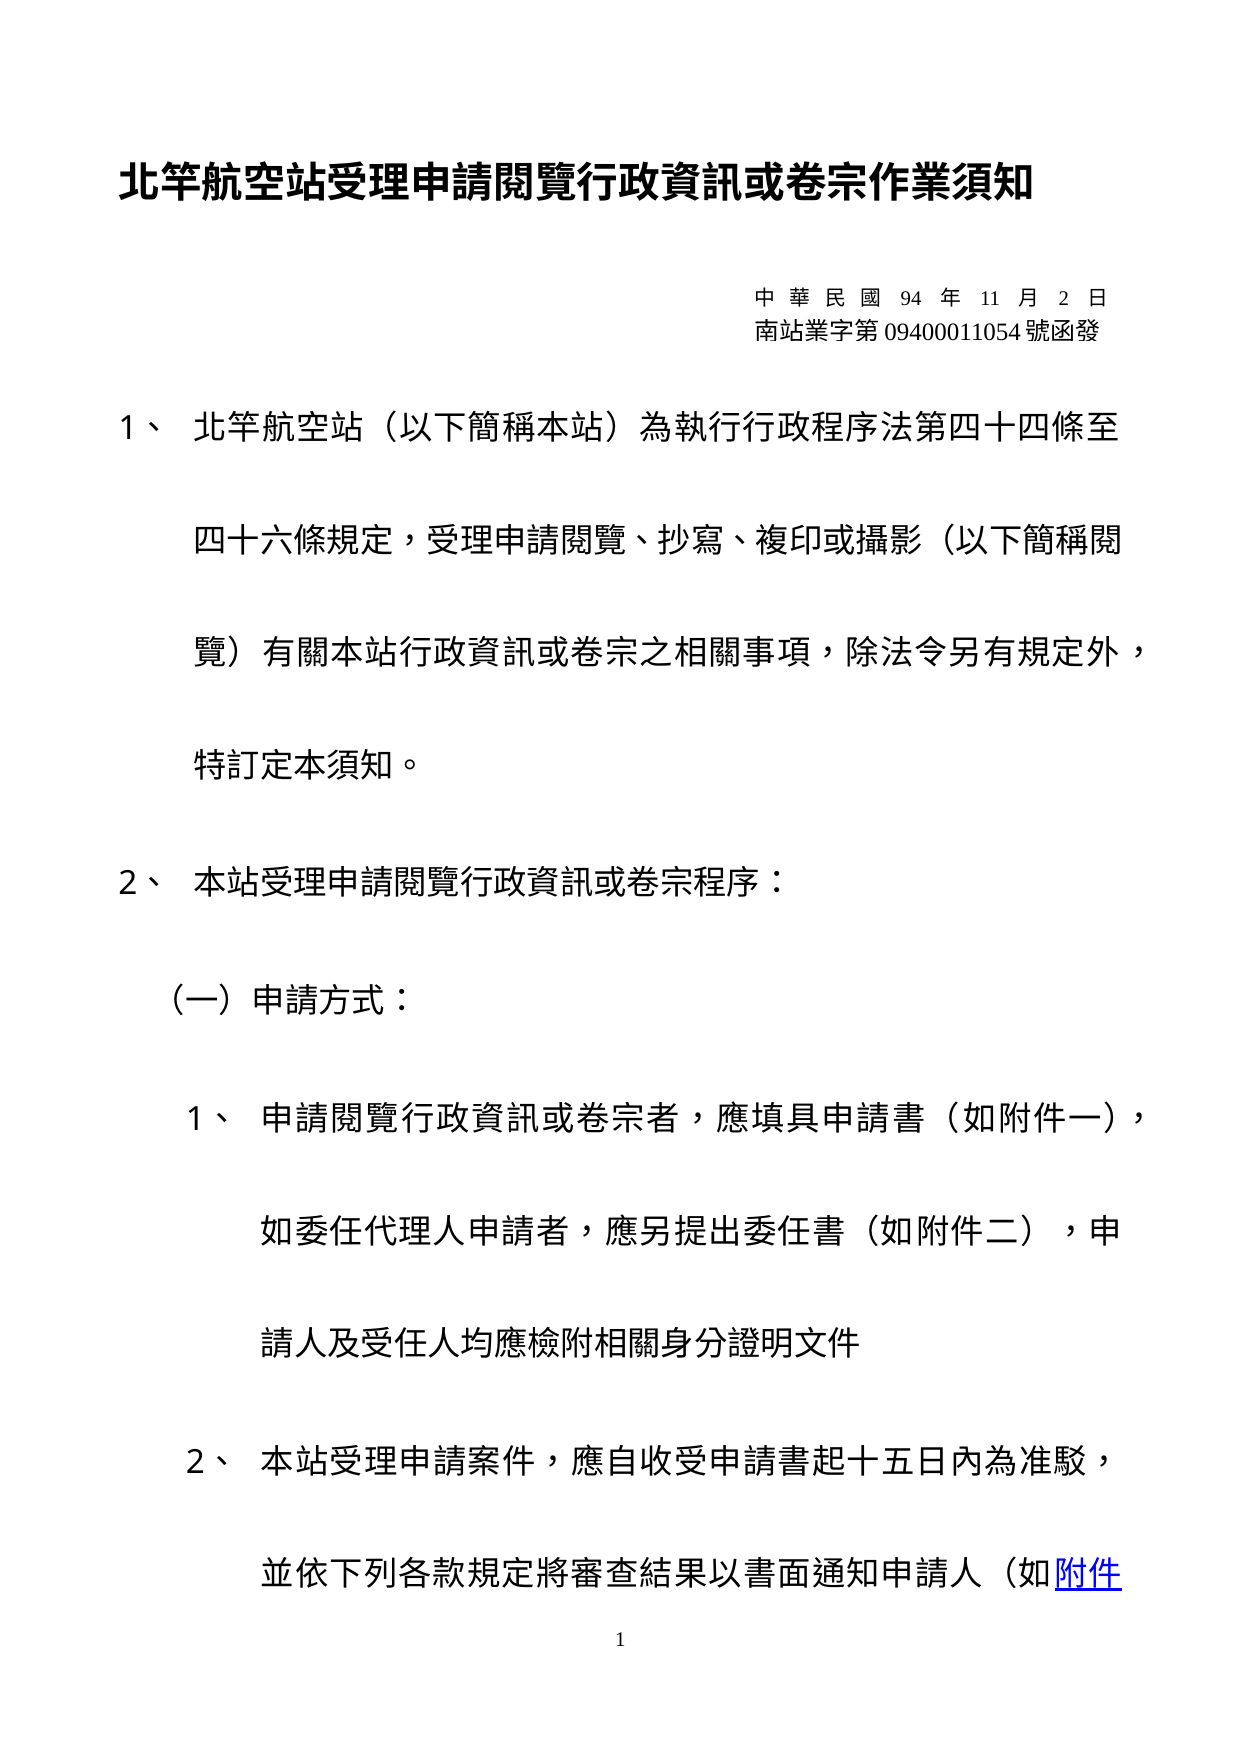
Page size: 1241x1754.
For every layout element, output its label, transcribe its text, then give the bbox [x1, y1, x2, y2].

text 南站業字第09400011054號函發布 [754, 312, 1108, 340]
text 中華民國94年11月2日 [754, 281, 1108, 312]
text （一）申請方式： [118, 961, 1122, 1036]
text 北竿航空站受理申請閱覽行政資訊或卷宗作業須知 [118, 142, 1122, 217]
list 北竿航空站（以下簡稱本站）為執行行政程序法第四十四條至四十六條規定，受理申請閱覽、抄寫、複印或攝影（以下簡稱閱覽）有關本站行政資訊或卷宗之相關事項，除法令另有規定外，特訂定本須知。 [118, 387, 1122, 800]
list 申請閱覽行政資訊或卷宗者，應填具申請書（如附件一），如委任代理人申請者，應另提出委任書（如附件二），申請人及受任人均應檢附相關身分證明文件 [186, 1078, 1122, 1378]
list 本站受理申請案件，應自收受申請書起十五日內為准駁，並依下列各款規定將審查結果以書面通知申請人（如附件三）： [186, 1421, 1122, 1609]
list 本站受理申請閱覽行政資訊或卷宗程序： [118, 843, 1122, 918]
